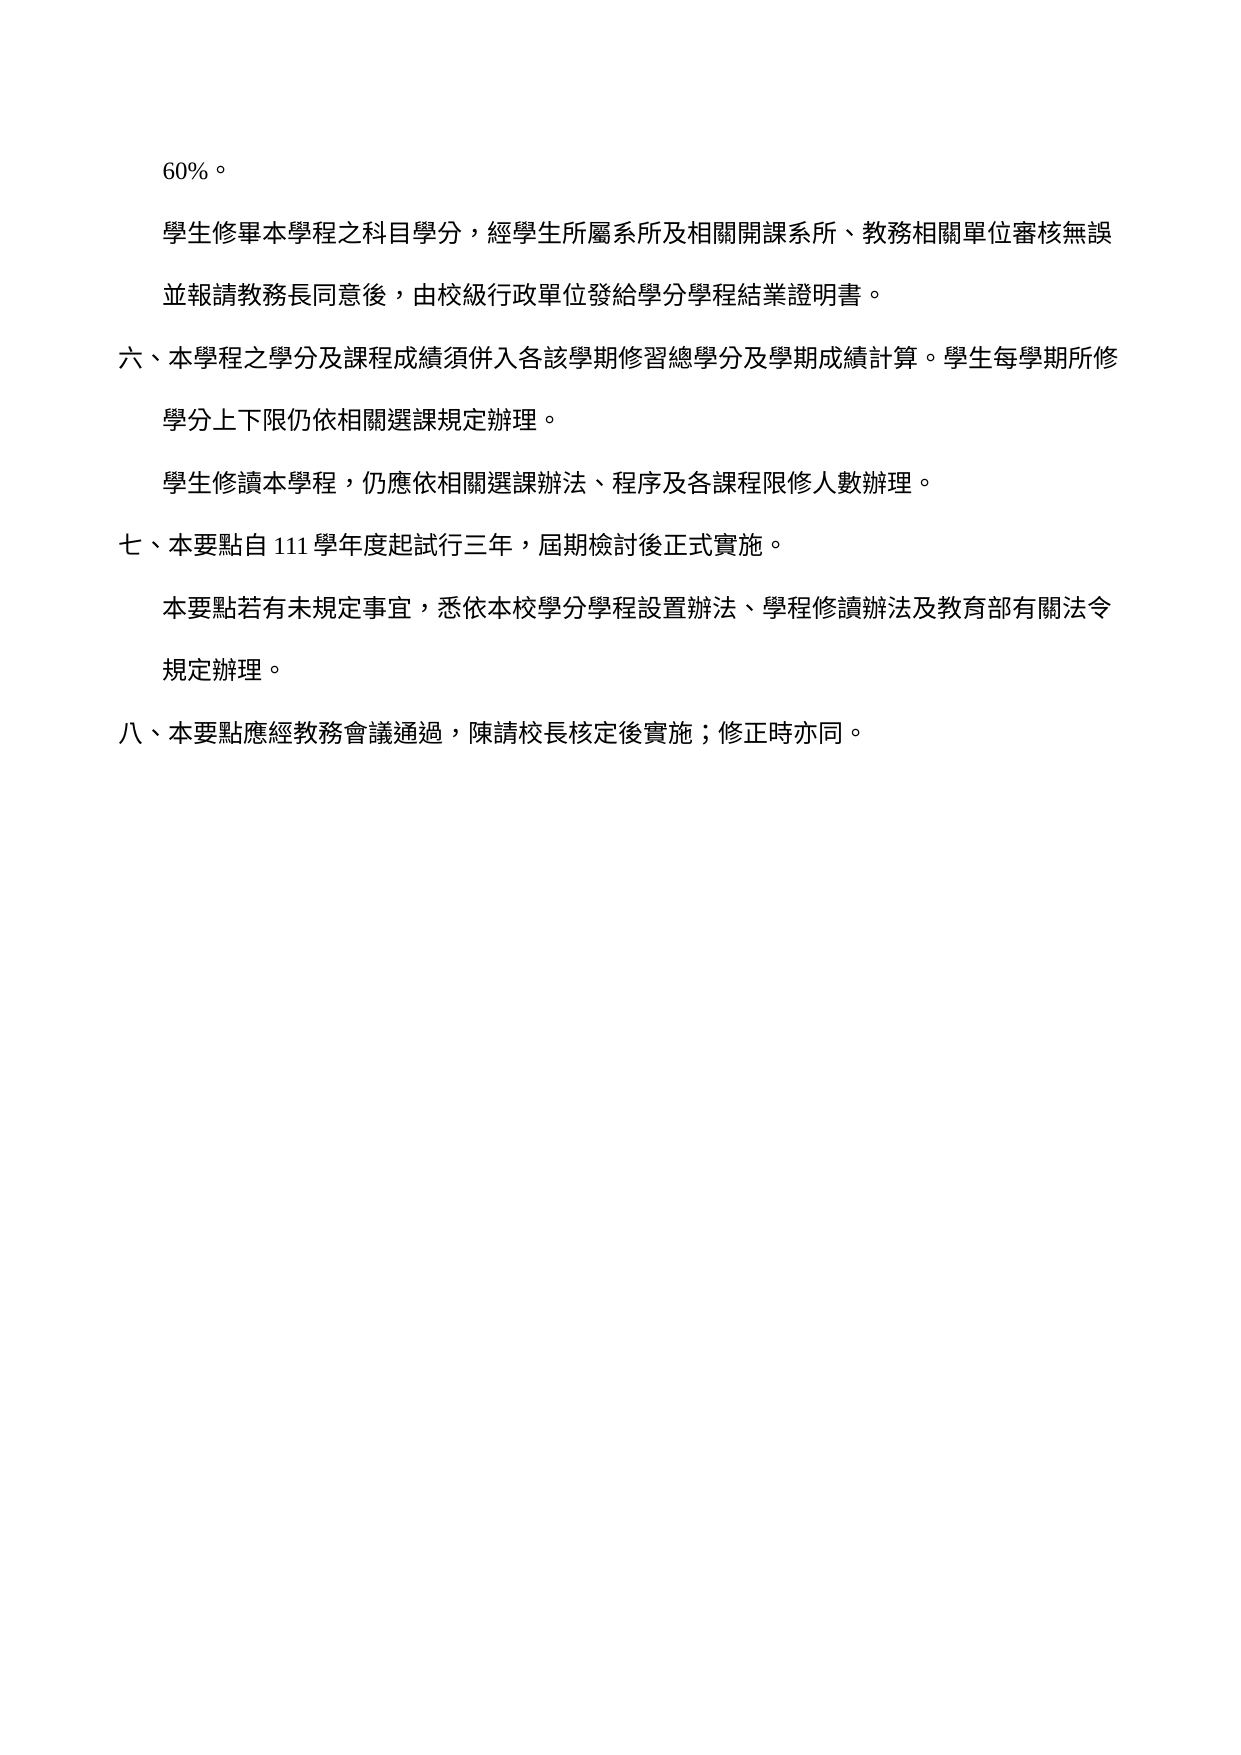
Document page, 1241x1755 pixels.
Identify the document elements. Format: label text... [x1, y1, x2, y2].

text 學生修畢本學程之科目學分，經學生所屬系所及相關開課系所、教務相關單位審核無誤並報請教務長同意後，由校級行政單位發給學分學程結業證明書。 [162, 189, 1122, 314]
text 七、本要點自111學年度起試行三年，屆期檢討後正式實施。 [118, 502, 1122, 564]
text 六、本學程之學分及課程成績須併入各該學期修習總學分及學期成績計算。學生每學期所修學分上下限仍依相關選課規定辦理。 [118, 314, 1122, 439]
text 八、本要點應經教務會議通過，陳請校長核定後實施；修正時亦同。 [118, 689, 1122, 752]
text 學生修讀本學程，仍應依相關選課辦法、程序及各課程限修人數辦理。 [162, 439, 1122, 502]
text 60%。 [162, 127, 1122, 189]
text 本要點若有未規定事宜，悉依本校學分學程設置辦法、學程修讀辦法及教育部有關法令規定辦理。 [162, 564, 1122, 689]
